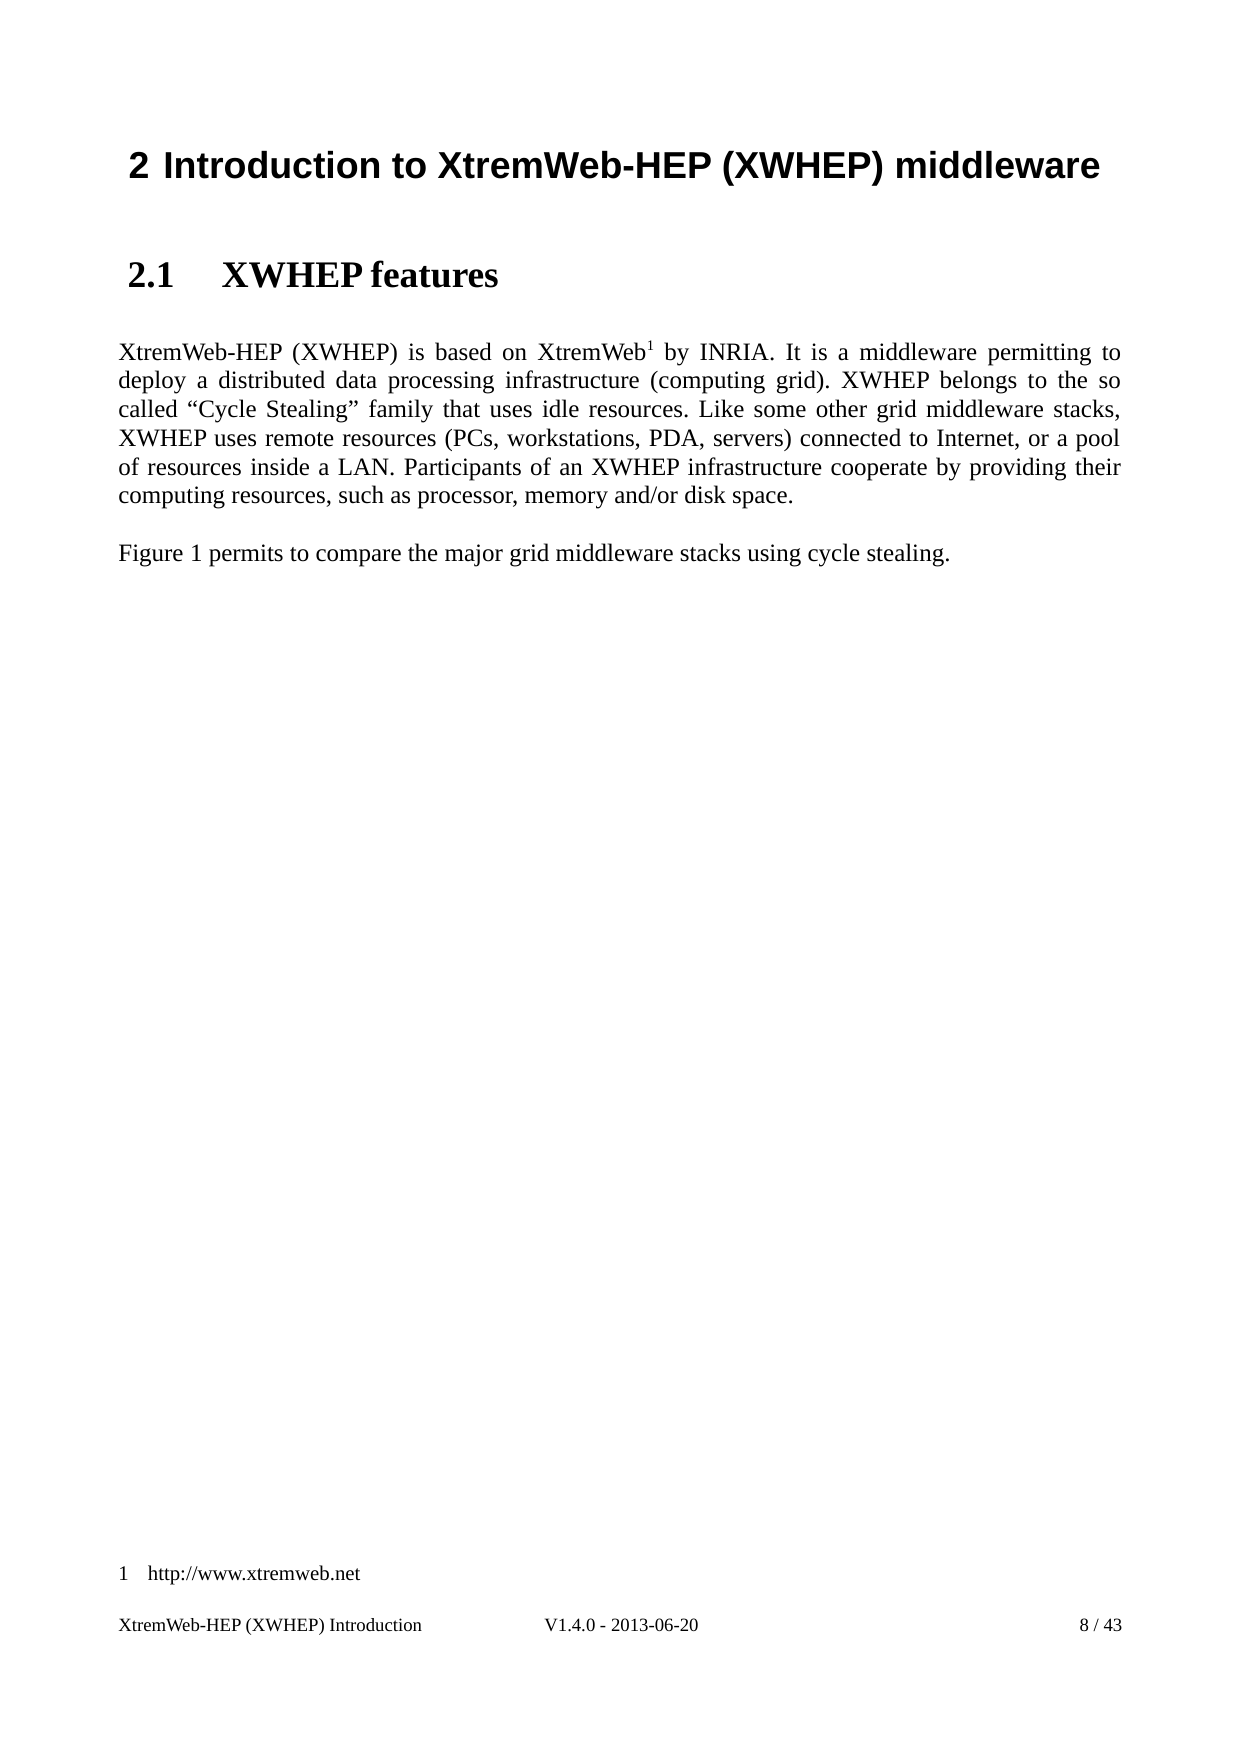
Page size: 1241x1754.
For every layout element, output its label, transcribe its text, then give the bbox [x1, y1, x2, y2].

text Figure 1 permits to compare the major grid middleware stacks using cycle stealing. [118, 538, 1122, 567]
text XtremWeb-HEP (XWHEP) is based on XtremWeb by INRIA. It is a middleware permitting to deploy a distributed data processing infrastructure (computing grid). XWHEP belongs to the so called “Cycle Stealing” family that uses idle resources. Like some other grid middleware stacks, XWHEP uses remote resources (PCs, workstations, PDA, servers) connected to Internet, or a pool of resources inside a LAN. Participants of an XWHEP infrastructure cooperate by providing their computing resources, such as processor, memory and/or disk space. [118, 337, 1122, 509]
subtitle XWHEP features [118, 252, 1122, 296]
subtitle Introduction to XtremWeb-HEP (XWHEP) middleware [118, 143, 1122, 186]
text http://www.xtremweb.net [118, 1561, 1122, 1585]
